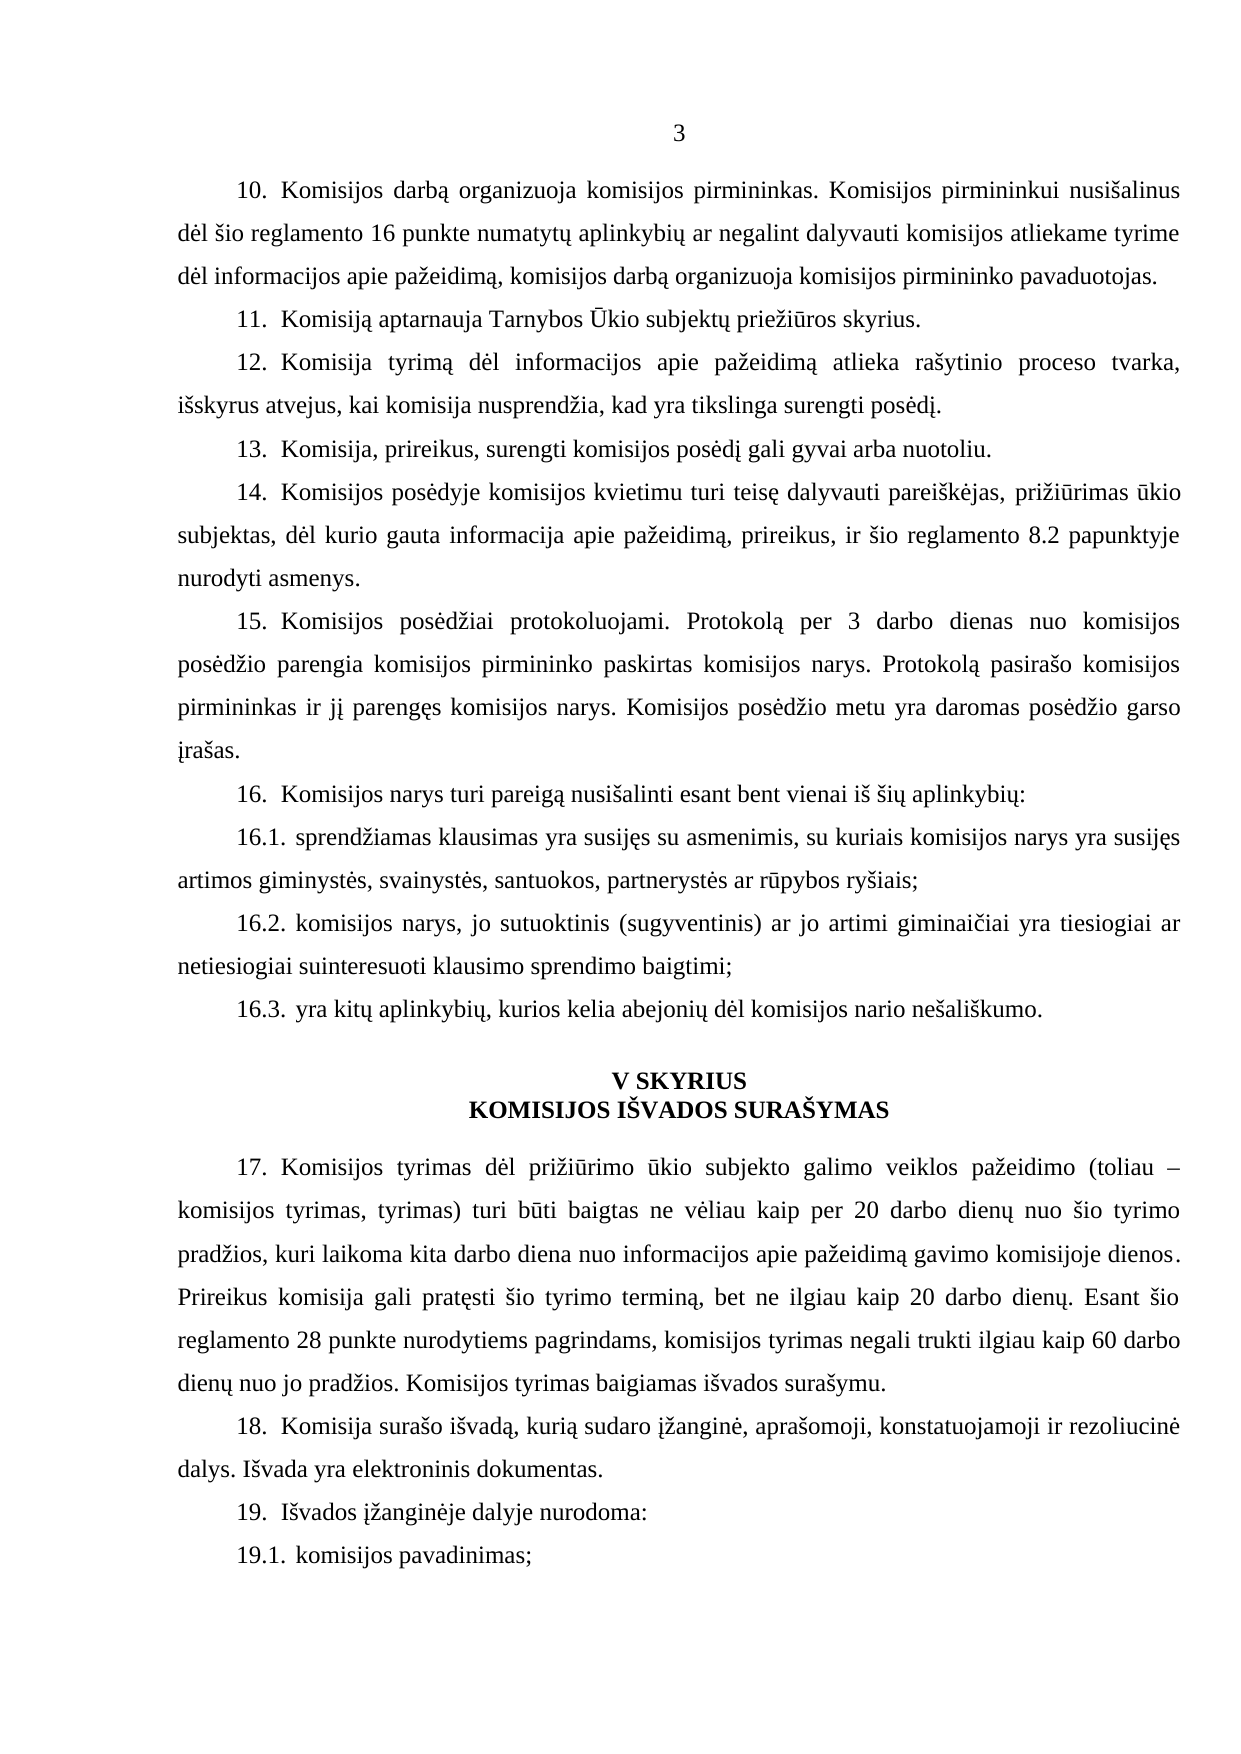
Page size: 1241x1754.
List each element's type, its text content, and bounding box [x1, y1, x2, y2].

text 17. Komisijos tyrimas dėl prižiūrimo ūkio subjekto galimo veiklos pažeidimo (toliau – komisijos tyrimas, tyrimas) turi būti baigtas ne vėliau kaip per 20 darbo dienų nuo šio tyrimo pradžios, kuri laikoma kita darbo diena nuo informacijos apie pažeidimą gavimo komisijoje dienos. Prireikus komisija gali pratęsti šio tyrimo terminą, bet ne ilgiau kaip 20 darbo dienų. Esant šio reglamento 28 punkte nurodytiems pagrindams, komisijos tyrimas negali trukti ilgiau kaip 60 darbo dienų nuo jo pradžios. Komisijos tyrimas baigiamas išvados surašymu. [177, 1152, 1181, 1397]
text 11. Komisiją aptarnauja Tarnybos Ūkio subjektų priežiūros skyrius. [177, 304, 1181, 333]
text 16.3. yra kitų aplinkybių, kurios kelia abejonių dėl komisijos nario nešališkumo. [177, 994, 1181, 1023]
text 14. Komisijos posėdyje komisijos kvietimu turi teisę dalyvauti pareiškėjas, prižiūrimas ūkio subjektas, dėl kurio gauta informacija apie pažeidimą, prireikus, ir šio reglamento 8.2 papunktyje nurodyti asmenys. [177, 477, 1181, 592]
text 12. Komisija tyrimą dėl informacijos apie pažeidimą atlieka rašytinio proceso tvarka, išskyrus atvejus, kai komisija nusprendžia, kad yra tikslinga surengti posėdį. [177, 347, 1181, 419]
text 16. Komisijos narys turi pareigą nusišalinti esant bent vienai iš šių aplinkybių: [177, 779, 1181, 807]
text 15. Komisijos posėdžiai protokoluojami. Protokolą per 3 darbo dienas nuo komisijos posėdžio parengia komisijos pirmininko paskirtas komisijos narys. Protokolą pasirašo komisijos pirmininkas ir jį parengęs komisijos narys. Komisijos posėdžio metu yra daromas posėdžio garso įrašas. [177, 606, 1181, 764]
text 16.2. komisijos narys, jo sutuoktinis (sugyventinis) ar jo artimi giminaičiai yra tiesiogiai ar netiesiogiai suinteresuoti klausimo sprendimo baigtimi; [177, 908, 1181, 980]
text 13. Komisija, prireikus, surengti komisijos posėdį gali gyvai arba nuotoliu. [177, 434, 1181, 462]
text 10. Komisijos darbą organizuoja komisijos pirmininkas. Komisijos pirmininkui nusišalinus dėl šio reglamento 16 punkte numatytų aplinkybių ar negalint dalyvauti komisijos atliekame tyrime dėl informacijos apie pažeidimą, komisijos darbą organizuoja komisijos pirmininko pavaduotojas. [177, 175, 1181, 290]
text 16.1. sprendžiamas klausimas yra susijęs su asmenimis, su kuriais komisijos narys yra susijęs artimos giminystės, svainystės, santuokos, partnerystės ar rūpybos ryšiais; [177, 822, 1181, 894]
text KOMISIJOS IŠVADOS SURAŠYMAS [177, 1095, 1181, 1124]
text 18. Komisija surašo išvadą, kurią sudaro įžanginė, aprašomoji, konstatuojamoji ir rezoliucinė dalys. Išvada yra elektroninis dokumentas. [177, 1411, 1181, 1483]
text V SKYRIUS [177, 1066, 1181, 1095]
text 19.1. komisijos pavadinimas; [177, 1541, 1181, 1569]
text 19. Išvados įžanginėje dalyje nurodoma: [177, 1497, 1181, 1526]
